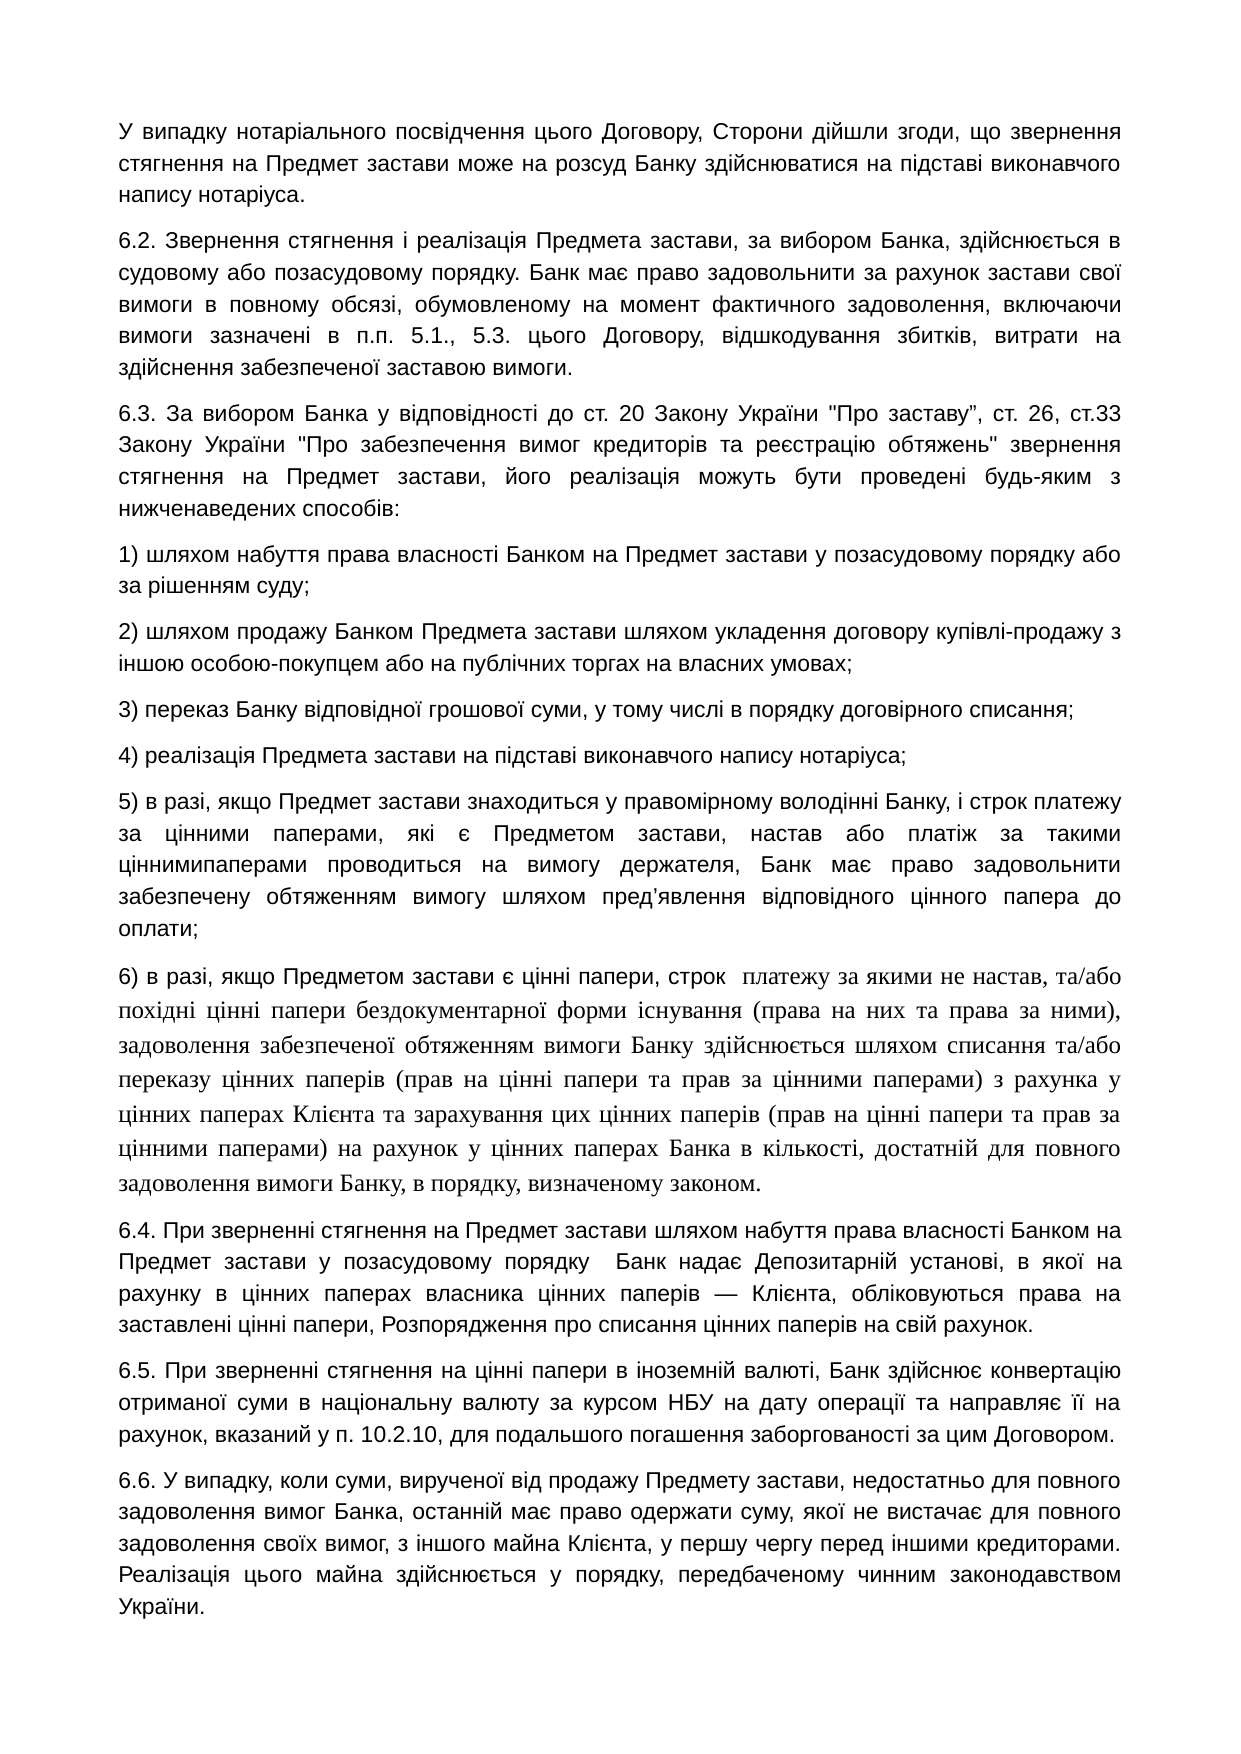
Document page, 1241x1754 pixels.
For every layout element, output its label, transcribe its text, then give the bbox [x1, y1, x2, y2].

text 2) шляхом продажу Банком Предмета застави шляхом укладення договору купівлі-продажу з іншою особою-покупцем або на публічних торгах на власних умовах; [118, 618, 1122, 676]
text 3) переказ Банку відповідної грошової суми, у тому числі в порядку договірного списання; [118, 696, 1122, 722]
text У випадку нотаріального посвідчення цього Договору, Сторони дійшли згоди, що звернення стягнення на Предмет застави може на розсуд Банку здійснюватися на підставі виконавчого напису нотаріуса. [118, 118, 1122, 208]
text 6.3. За вибором Банка у відповідності до ст. 20 Закону України "Про заставу”, ст. 26, ст.33 Закону України "Про забезпечення вимог кредиторів та реєстрацію обтяжень" звернення стягнення на Предмет застави, його реалізація можуть бути проведені будь-яким з нижченаведених способів: [118, 400, 1122, 521]
text 5) в разі, якщо Предмет застави знаходиться у правомірному володінні Банку, і строк платежу за цінними паперами, які є Предметом застави, настав або платіж за такими ціннимипаперами проводиться на вимогу держателя, Банк має право задовольнити забезпечену обтяженням вимогу шляхом пред’явлення відповідного цінного папера до оплати; [118, 788, 1122, 941]
text 4) реалізація Предмета застави на підставі виконавчого напису нотаріуса; [118, 742, 1122, 768]
text 6.2. Звернення стягнення і реалізація Предмета застави, за вибором Банка, здійснюється в судовому або позасудовому порядку. Банк має право задовольнити за рахунок застави свої вимоги в повному обсязі, обумовленому на момент фактичного задоволення, включаючи вимоги зазначені в п.п. 5.1., 5.3. цього Договору, відшкодування збитків, витрати на здійснення забезпеченої заставою вимоги. [118, 227, 1122, 380]
text 6.4. При зверненні стягнення на Предмет застави шляхом набуття права власності Банком на Предмет застави у позасудовому порядку Банк надає Депозитарній установі, в якої на рахунку в цінних паперах власника цінних паперів — Клієнта, обліковуються права на заставлені цінні папери, Розпорядження про списання цінних паперів на свій рахунок. [118, 1217, 1122, 1338]
text 1) шляхом набуття права власності Банком на Предмет застави у позасудовому порядку або за рішенням суду; [118, 541, 1122, 598]
text 6.5. При зверненні стягнення на цінні папери в іноземній валюті, Банк здійснює конвертацію отриманої суми в національну валюту за курсом НБУ на дату операції та направляє її на рахунок, вказаний у п. 10.2.10, для подальшого погашення заборгованості за цим Договором. [118, 1357, 1122, 1447]
text 6.6. У випадку, коли суми, вирученої від продажу Предмету застави, недостатньо для повного задоволення вимог Банка, останній має право одержати суму, якої не вистачає для повного задоволення своїх вимог, з іншого майна Клієнта, у першу чергу перед іншими кредиторами. Реалізація цього майна здійснюється у порядку, передбаченому чинним законодавством України. [118, 1467, 1122, 1619]
text 6) в разі, якщо Предметом застави є цінні папери, строк платежу за якими не настав, та/або похідні цінні папери бездокументарної форми існування (права на них та права за ними), задоволення забезпеченої обтяженням вимоги Банку здійснюється шляхом списання та/або переказу цінних паперів (прав на цінні папери та прав за цінними паперами) з рахунка у цінних паперах Клієнта та зарахування цих цінних паперів (прав на цінні папери та прав за цінними паперами) на рахунок у цінних паперах Банка в кількості, достатній для повного задоволення вимоги Банку, в порядку, визначеному законом. [118, 961, 1122, 1196]
